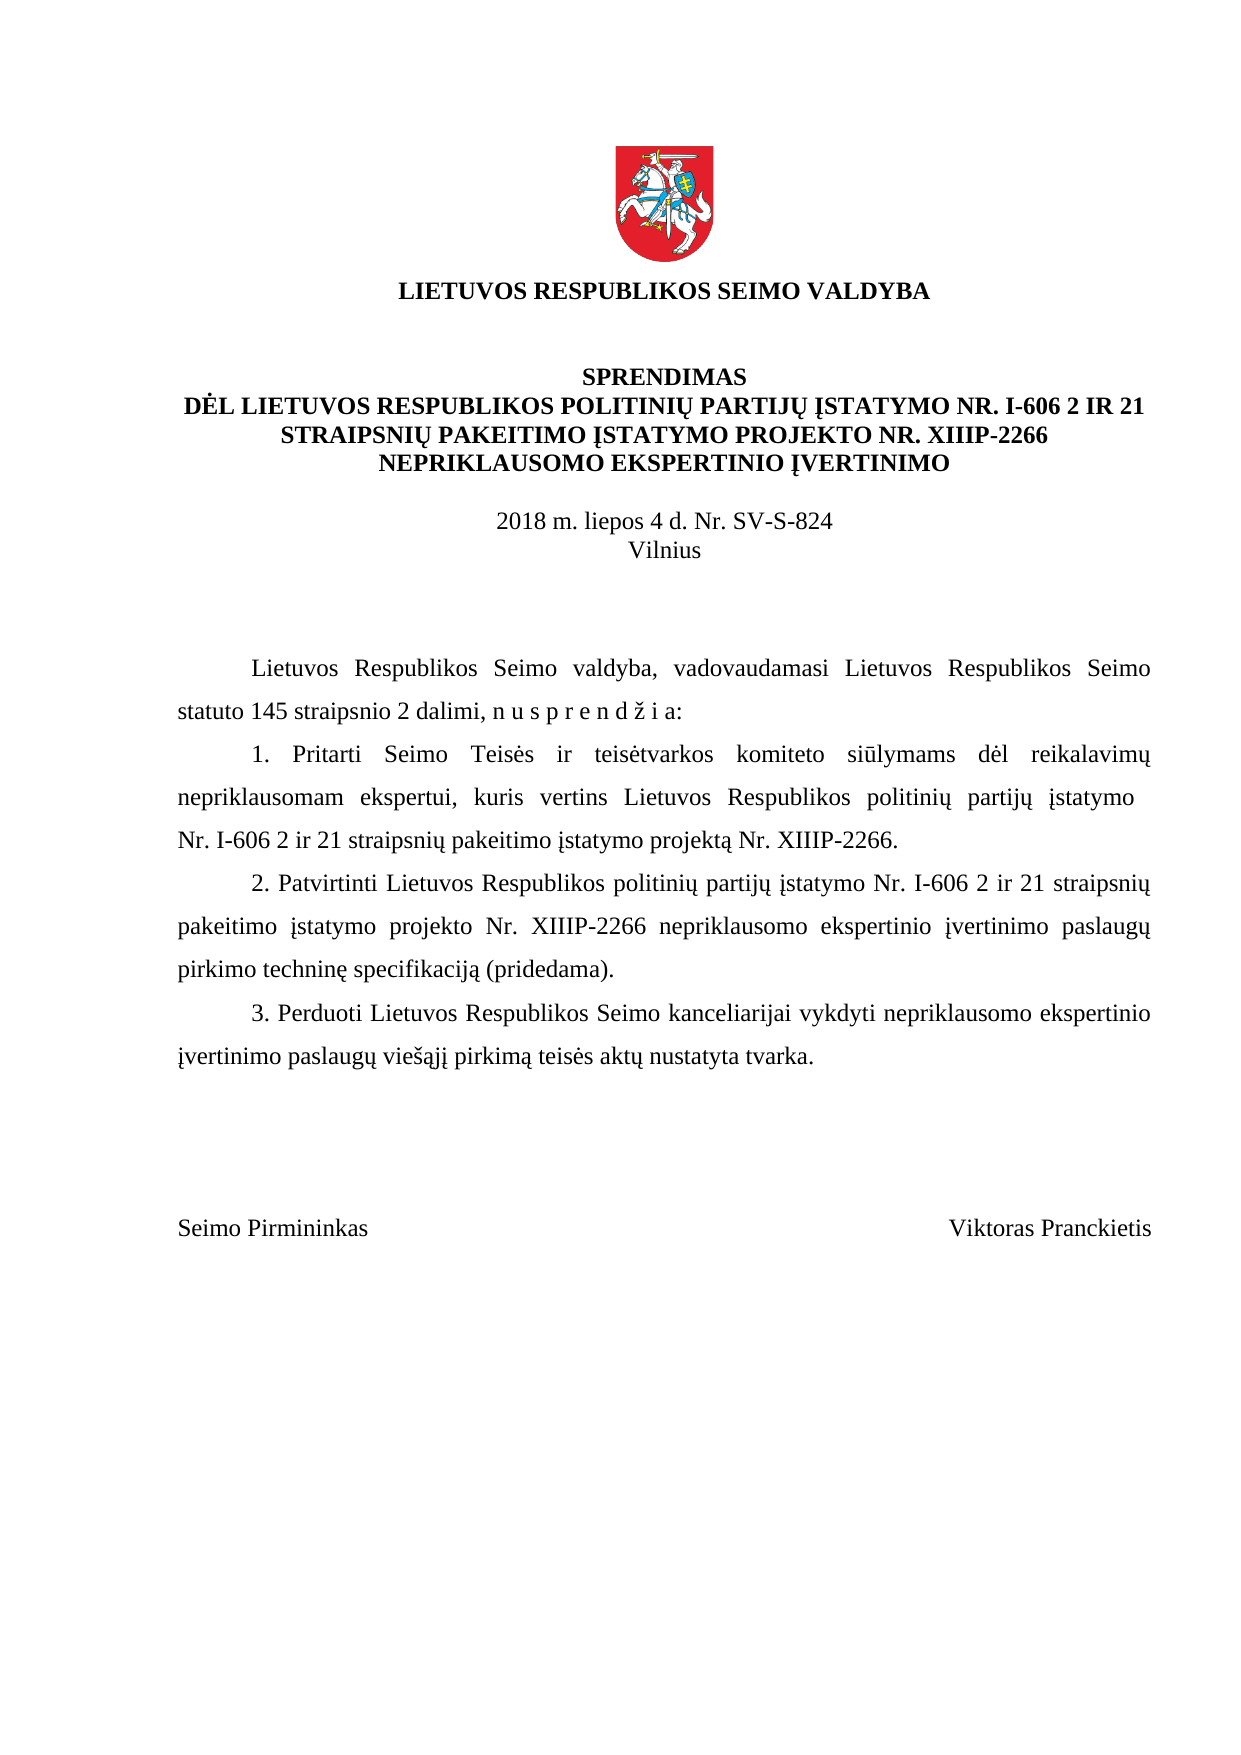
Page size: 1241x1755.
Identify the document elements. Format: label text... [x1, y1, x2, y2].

text Seimo Pirmininkas Viktoras Pranckietis [177, 1213, 1152, 1242]
text Vilnius [177, 535, 1152, 563]
text Lietuvos Respublikos Seimo valdyba, vadovaudamasi Lietuvos Respublikos Seimo statuto 145 straipsnio 2 dalimi, n u s p r e n d ž i a: [177, 653, 1152, 724]
text DĖL LIETUVOS RESPUBLIKOS POLITINIŲ PARTIJŲ ĮSTATYMO NR. I-606 2 IR 21 STRAIPSNIŲ PAKEITIMO ĮSTATYMO PROJEKTO NR. XIIIP-2266 NEPRIKLAUSOMO EKSPERTINIO ĮVERTINIMO [177, 391, 1152, 477]
text 2018 m. liepos 4 d. Nr. SV-S-824 [177, 506, 1152, 535]
text LIETUVOS RESPUBLIKOS SEIMO VALDYBA [177, 276, 1152, 305]
text 1. Pritarti Seimo Teisės ir teisėtvarkos komiteto siūlymams dėl reikalavimų nepriklausomam ekspertui, kuris vertins Lietuvos Respublikos politinių partijų įstatymo Nr. I-606 2 ir 21 straipsnių pakeitimo įstatymo projektą Nr. XIIIP-2266. [177, 739, 1152, 854]
text SPRENDIMAS [177, 362, 1152, 391]
text 3. Perduoti Lietuvos Respublikos Seimo kanceliarijai vykdyti nepriklausomo ekspertinio įvertinimo paslaugų viešąjį pirkimą teisės aktų nustatyta tvarka. [177, 998, 1152, 1069]
text 2. Patvirtinti Lietuvos Respublikos politinių partijų įstatymo Nr. I-606 2 ir 21 straipsnių pakeitimo įstatymo projekto Nr. XIIIP-2266 nepriklausomo ekspertinio įvertinimo paslaugų pirkimo techninę specifikaciją (pridedama). [177, 868, 1152, 983]
